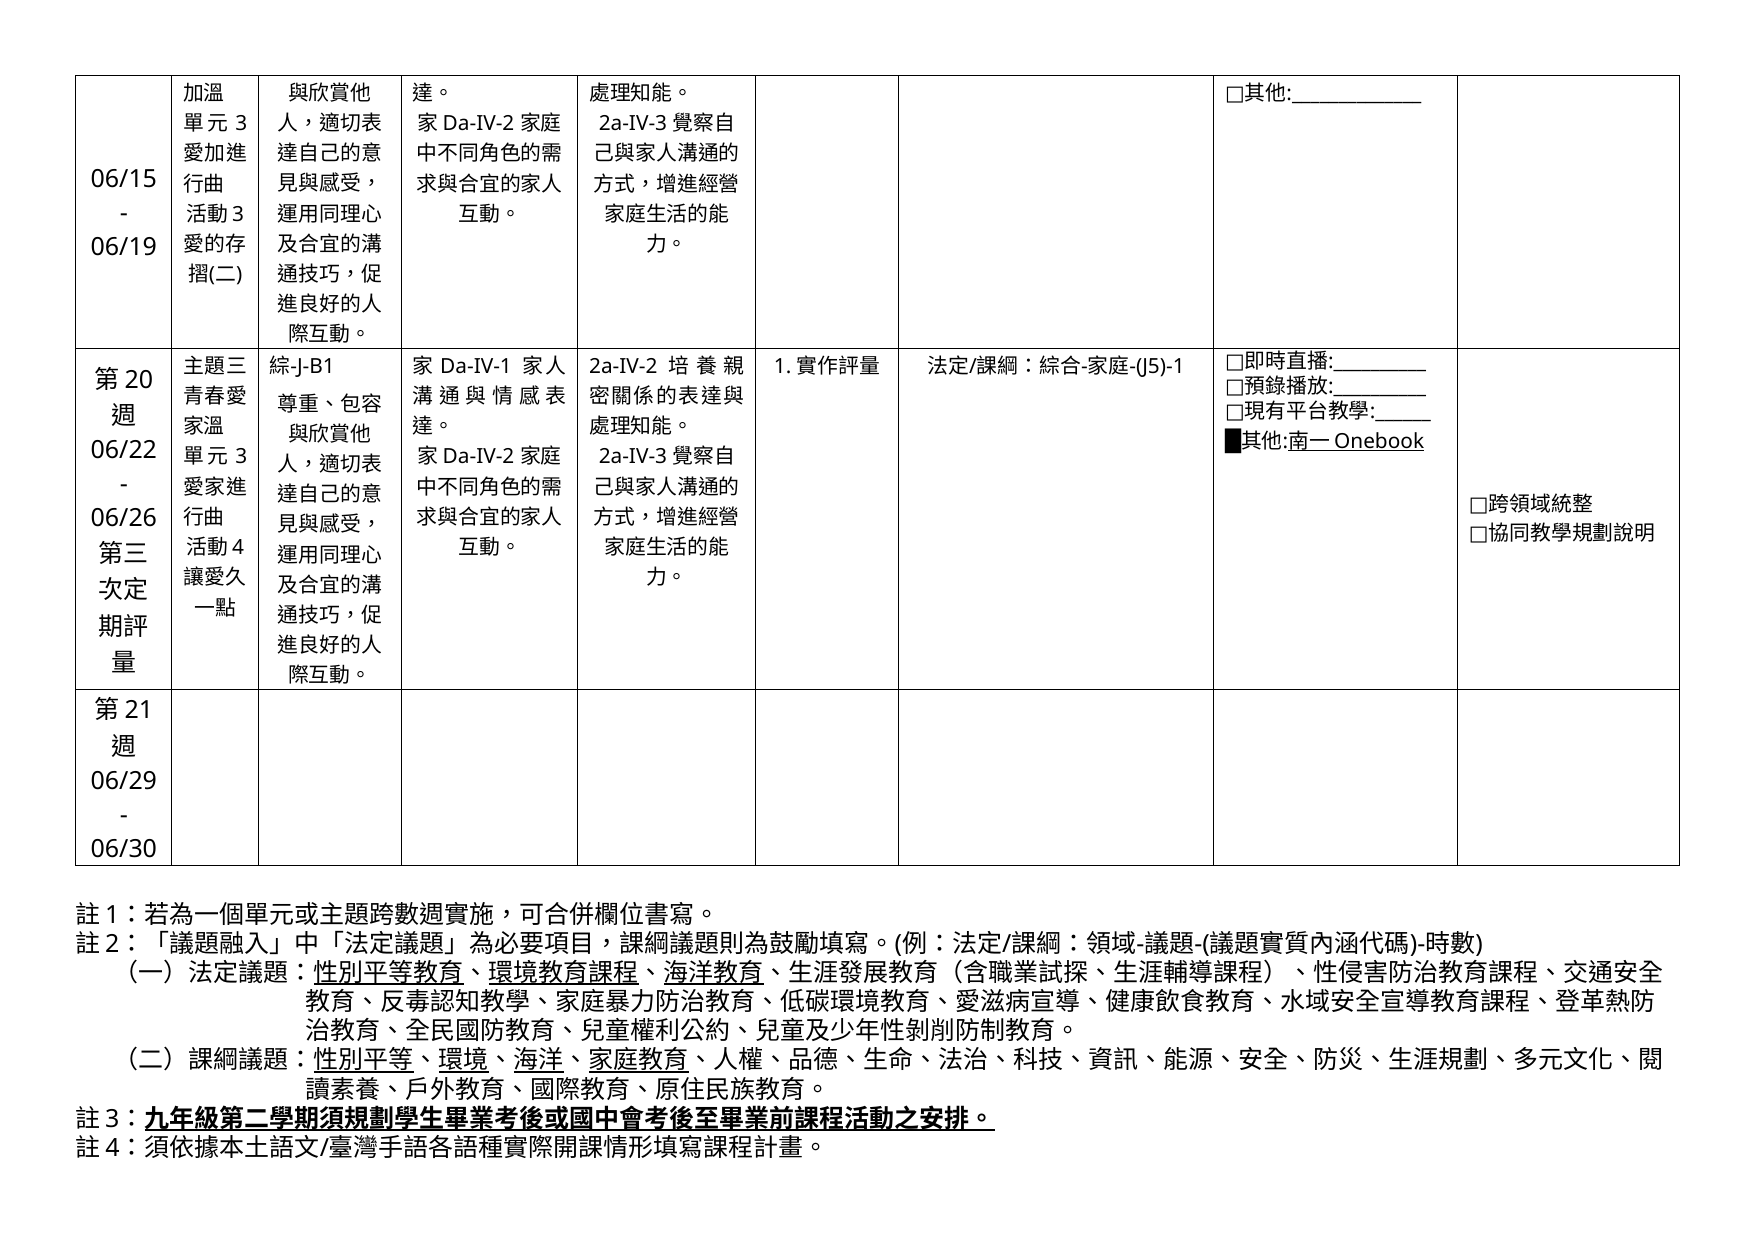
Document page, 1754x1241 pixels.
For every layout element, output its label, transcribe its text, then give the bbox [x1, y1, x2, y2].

table_cell [756, 76, 898, 348]
table_cell 家Da-IV-1 家人溝通與情感表達。 家Da-IV-2 家庭中不同角色的需求與合宜的家人互動。 [402, 349, 577, 689]
text 註4：須依據本土語文/臺灣手語各語種實際開課情形填寫課程計畫。 [75, 1133, 1679, 1162]
table_cell [259, 690, 401, 864]
text （一）法定議題：性別平等教育、環境教育課程、海洋教育、生涯發展教育（含職業試探、生涯輔導課程）、性侵害防治教育課程、交通安全教育、反毒認知教學、家庭暴力防治教育、低碳環境教育、愛滋病宣導、健康飲食教育、水域安全宣導教育課程、登革熱防治教育、全民國防教育、兒童權利公約、兒童及少年性剝削防制教育。 [113, 958, 1679, 1046]
table_cell □其他:______________ [1214, 76, 1457, 348]
table_cell [402, 690, 577, 864]
table_cell [1458, 690, 1679, 864]
table_cell [899, 690, 1213, 864]
table_cell 法定/課綱：綜合-家庭-(J5)-1 [899, 349, 1213, 689]
table_cell 2a-IV-2培養親密關係的表達與處理知能。 2a-IV-3 覺察自己與家人溝通的方式，增進經營家庭生活的能力。 [578, 349, 755, 689]
text 註1：若為一個單元或主題跨數週實施，可合併欄位書寫。 [75, 900, 1679, 929]
table_cell 第20週 06/22-06/26 第三次定期評量 [76, 349, 171, 689]
table_cell 第21週 06/29-06/30 [76, 690, 171, 864]
table_cell 主題三青春愛家溫 單元3愛家進行曲 活動4讓愛久一點 [172, 349, 258, 689]
table_cell [1458, 76, 1679, 348]
text 註2：「議題融入」中「法定議題」為必要項目，課綱議題則為鼓勵填寫。(例：法定/課綱：領域-議題-(議題實質內涵代碼)-時數) [75, 929, 1679, 958]
table_cell □跨領域統整 □協同教學規劃說明 [1458, 349, 1679, 689]
table_cell 1. 實作評量 [756, 349, 898, 689]
table_cell 處理知能。 2a-IV-3 覺察自己與家人溝通的方式，增進經營家庭生活的能力。 [578, 76, 755, 348]
table_cell 與欣賞他人，適切表達自己的意見與感受，運用同理心及合宜的溝通技巧，促進良好的人際互動。 [259, 76, 401, 348]
table_cell [578, 690, 755, 864]
table_cell 綜-J-B1 尊重、包容與欣賞他人，適切表達自己的意見與感受，運用同理心及合宜的溝通技巧，促進良好的人際互動。 [259, 349, 401, 689]
table_cell 06/15-06/19 [76, 76, 171, 348]
table_cell [899, 76, 1213, 348]
table_cell 加溫 單元3愛加進行曲 活動3愛的存摺(二) [172, 76, 258, 348]
table_cell 達。 家Da-IV-2 家庭中不同角色的需求與合宜的家人互動。 [402, 76, 577, 348]
table_cell [1214, 690, 1457, 864]
table_cell □即時直播:__________ □預錄播放:__________ □現有平台教學:______ █其他:南一Onebook [1214, 349, 1457, 689]
text （二）課綱議題：性別平等、環境、海洋、家庭教育、人權、品德、生命、法治、科技、資訊、能源、安全、防災、生涯規劃、多元文化、閱讀素養、戶外教育、國際教育、原住民族教育。 [113, 1046, 1679, 1104]
table_cell [756, 690, 898, 864]
table_cell [172, 690, 258, 864]
text 註3：九年級第二學期須規劃學生畢業考後或國中會考後至畢業前課程活動之安排。 [75, 1104, 1679, 1133]
